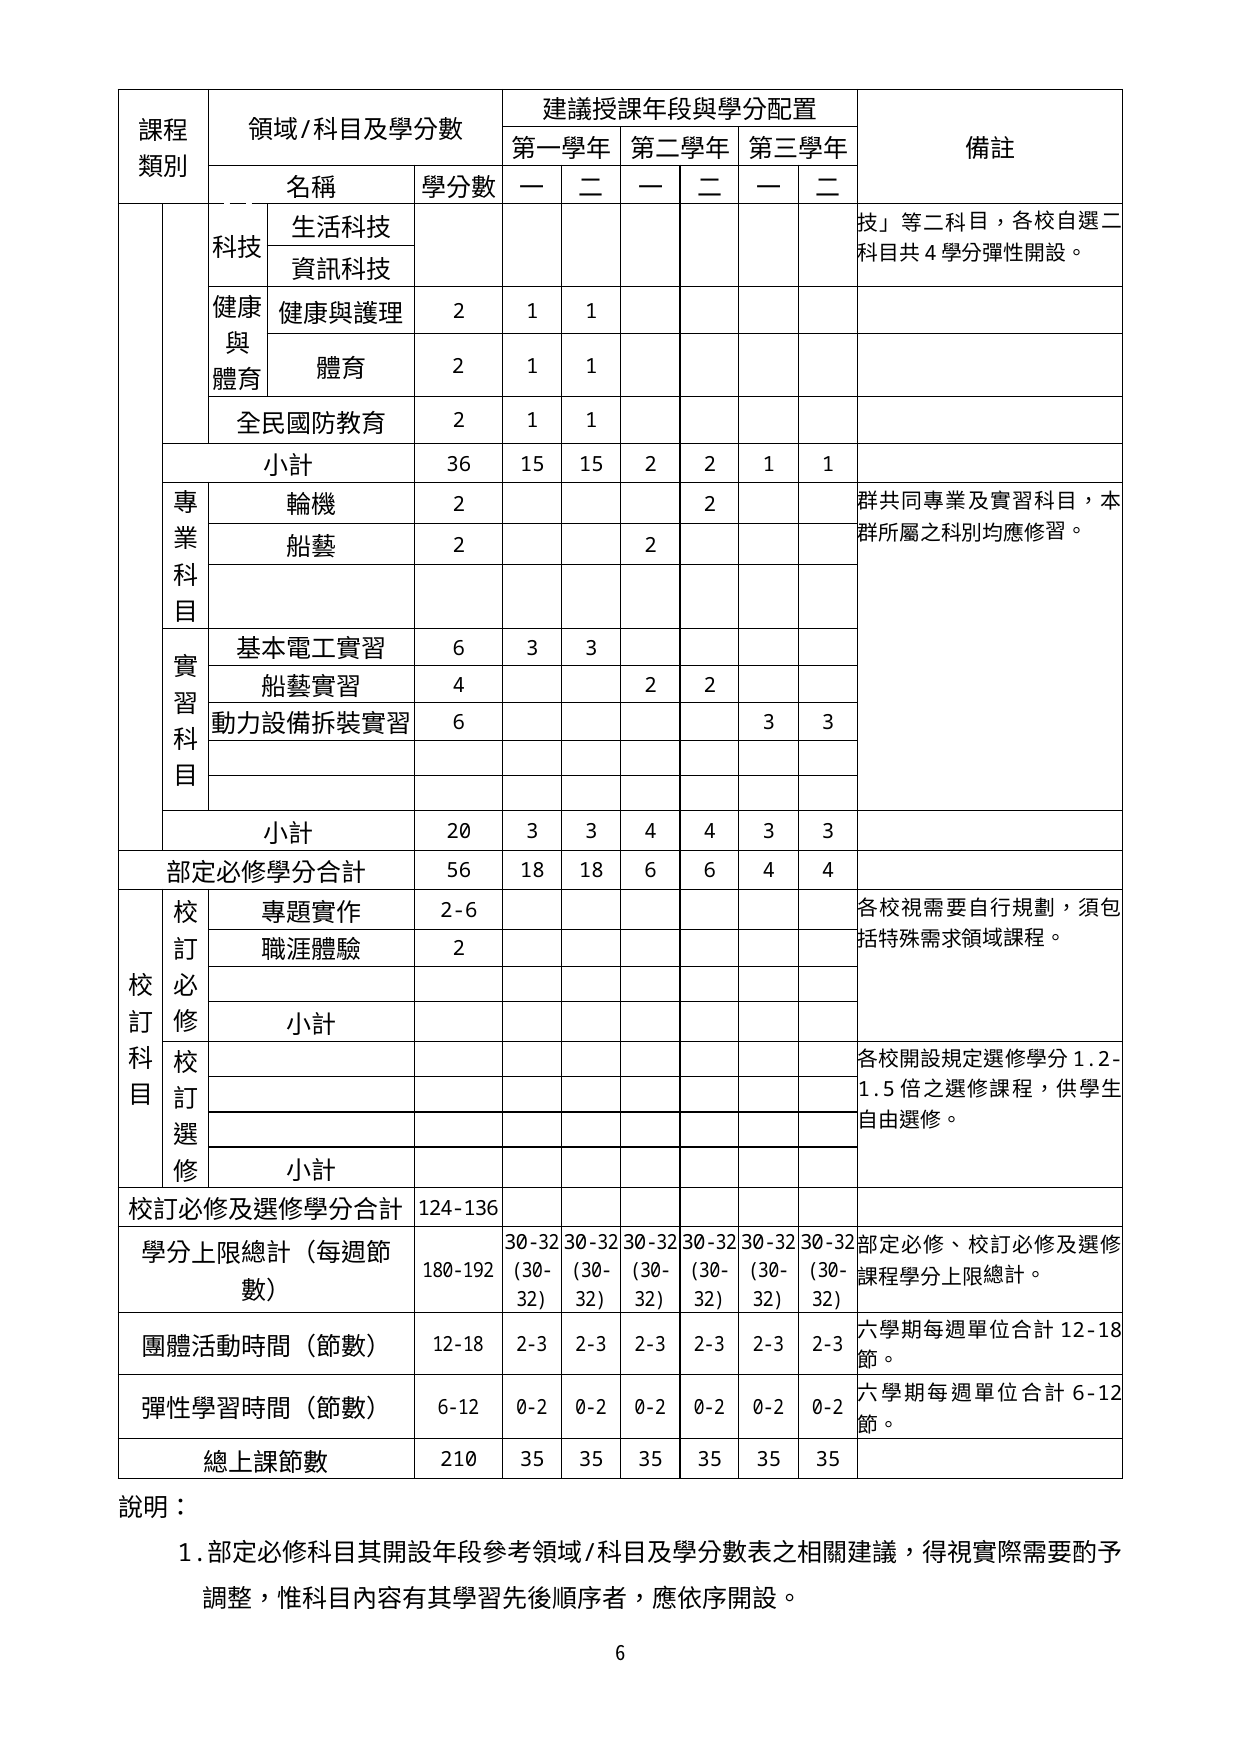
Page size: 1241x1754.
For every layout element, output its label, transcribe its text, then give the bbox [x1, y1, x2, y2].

table_cell 2 [621, 444, 679, 482]
table_cell [621, 1113, 679, 1146]
table_cell 18 [562, 851, 620, 888]
table_cell 技」等二科目，各校自選二科目共4學分彈性開設。 [858, 204, 1122, 286]
table_cell 2 [415, 287, 502, 333]
table_cell [562, 666, 620, 702]
table_cell [503, 1042, 561, 1076]
table_cell [799, 287, 857, 333]
table_cell [739, 483, 798, 523]
table_cell 一 [739, 166, 798, 203]
table_header 領域/科目及學分數 [209, 90, 502, 164]
table_cell 6 [621, 851, 679, 888]
table_cell [799, 776, 857, 810]
table_cell [209, 565, 414, 628]
table_cell 職涯體驗 [209, 930, 414, 966]
table_cell 1 [562, 397, 620, 443]
table_cell [503, 1148, 561, 1187]
table_cell [681, 1002, 738, 1041]
table_cell [503, 776, 561, 810]
table_cell [415, 565, 502, 628]
table_cell [799, 565, 857, 628]
table_cell 小計 [163, 444, 414, 482]
table_cell 12-18 [415, 1313, 502, 1374]
text 說明： [118, 1479, 1122, 1525]
table_cell 校訂科目 [119, 890, 162, 1187]
table_cell 專業科目 [163, 483, 208, 628]
table_cell 健康 與 體育 [209, 287, 267, 396]
table_cell 20 [415, 811, 502, 850]
table_cell [681, 776, 738, 810]
table_cell 36 [415, 444, 502, 482]
table_cell [562, 204, 620, 286]
table_cell [681, 204, 738, 286]
table_cell [562, 1113, 620, 1146]
table_cell [209, 776, 414, 810]
table_cell [799, 1148, 857, 1187]
table_cell [415, 1077, 502, 1111]
table_cell 學分數 [415, 166, 502, 203]
table_cell 35 [562, 1439, 620, 1478]
table_cell 2 [415, 930, 502, 966]
table_cell [681, 967, 738, 1001]
table_cell [562, 741, 620, 775]
table_cell [503, 1188, 561, 1226]
table_cell [562, 524, 620, 564]
table_cell [799, 741, 857, 775]
table_cell [562, 1042, 620, 1076]
table_cell 校訂 必修 [163, 890, 208, 1041]
table_cell 2-3 [739, 1313, 798, 1374]
table_cell 各校視需要自行規劃，須包括特殊需求領域課程。 [858, 890, 1122, 1041]
text 1.部定必修科目其開設年段參考領域/科目及學分數表之相關建議，得視實際需要酌予調整，惟科目內容有其學習先後順序者，應依序開設。 [177, 1525, 1122, 1617]
table_cell 0-2 [799, 1375, 857, 1438]
table_cell 2 [415, 334, 502, 396]
table_cell 彈性學習時間（節數） [119, 1375, 414, 1438]
table_cell 2 [681, 483, 738, 523]
table_cell [621, 1148, 679, 1187]
table_cell 30-32 (30-32) [739, 1227, 798, 1312]
table_cell 2-3 [503, 1313, 561, 1374]
table_cell 4 [415, 666, 502, 702]
table_cell [799, 930, 857, 966]
table_cell [562, 967, 620, 1001]
table_cell [681, 1077, 738, 1111]
table_cell [621, 967, 679, 1001]
table_cell [209, 1077, 414, 1111]
table_cell [415, 1042, 502, 1076]
table_cell 3 [739, 811, 798, 850]
table_cell 4 [621, 811, 679, 850]
table_cell [503, 703, 561, 739]
table_cell [799, 1002, 857, 1041]
table_cell [503, 1113, 561, 1146]
table_cell 0-2 [681, 1375, 738, 1438]
table_cell 小計 [209, 1148, 414, 1187]
table_cell [621, 1077, 679, 1111]
table_cell [503, 1002, 561, 1041]
table_cell 30-32 (30-32) [562, 1227, 620, 1312]
table_cell [739, 204, 798, 286]
table_cell [858, 1439, 1122, 1478]
table_header 課程 類別 [119, 90, 208, 203]
table_cell 1 [562, 287, 620, 333]
table_cell [739, 1042, 798, 1076]
table_cell [503, 524, 561, 564]
table_cell [681, 741, 738, 775]
table_cell [621, 1188, 679, 1226]
table_cell [739, 1077, 798, 1111]
table_cell [621, 629, 679, 665]
table_cell [681, 1113, 738, 1146]
table_cell 動力設備拆裝實習 [209, 703, 414, 739]
table_cell 1 [799, 444, 857, 482]
table_cell 30-32 (30-32) [681, 1227, 738, 1312]
table_cell [739, 565, 798, 628]
table_cell [739, 524, 798, 564]
table_cell 4 [681, 811, 738, 850]
table_cell 56 [415, 851, 502, 888]
table_cell [562, 1077, 620, 1111]
table_cell [858, 397, 1122, 443]
table_cell [415, 741, 502, 775]
table_cell 健康與護理 [268, 287, 414, 333]
table_cell [415, 1002, 502, 1041]
table_cell [621, 334, 679, 396]
table_cell 部定必修、校訂必修及選修課程學分上限總計。 [858, 1227, 1122, 1312]
table_cell 30-32 (30-32) [503, 1227, 561, 1312]
table_cell 3 [799, 703, 857, 739]
table_cell [739, 930, 798, 966]
table_cell [621, 565, 679, 628]
table_cell 6-12 [415, 1375, 502, 1438]
table_cell 2-3 [562, 1313, 620, 1374]
table_cell [562, 1002, 620, 1041]
table_cell [799, 890, 857, 929]
table_cell [621, 1042, 679, 1076]
table_cell 6 [415, 703, 502, 739]
table_cell [799, 1042, 857, 1076]
table_cell [621, 703, 679, 739]
table_cell [858, 811, 1122, 850]
table_cell [858, 851, 1122, 888]
table_cell [799, 666, 857, 702]
table_cell 小計 [163, 811, 414, 850]
table_cell 2-3 [681, 1313, 738, 1374]
table_cell [503, 967, 561, 1001]
table_cell 2 [621, 524, 679, 564]
table_cell 2-6 [415, 890, 502, 929]
table_cell [739, 1113, 798, 1146]
table_cell 2-3 [799, 1313, 857, 1374]
table_cell [739, 1002, 798, 1041]
table_cell 35 [799, 1439, 857, 1478]
table_cell 體育 [268, 334, 414, 396]
table_cell 4 [799, 851, 857, 888]
table_cell [858, 444, 1122, 482]
table_cell 0-2 [739, 1375, 798, 1438]
table_cell [562, 703, 620, 739]
table_cell [415, 967, 502, 1001]
table_cell [799, 1077, 857, 1111]
table_cell 第一學年 [503, 127, 620, 164]
table_cell [562, 1148, 620, 1187]
table_cell 0-2 [562, 1375, 620, 1438]
table_cell 六學期每週單位合計6-12節。 [858, 1375, 1122, 1438]
table_cell [681, 703, 738, 739]
table_cell 124-136 [415, 1188, 502, 1226]
table_cell 18 [503, 851, 561, 888]
table_cell 六學期每週單位合計12-18節。 [858, 1313, 1122, 1374]
table_cell [562, 930, 620, 966]
table_cell [503, 483, 561, 523]
table_cell 部定必修學分合計 [119, 851, 414, 888]
table_cell 6 [415, 629, 502, 665]
table_cell [681, 397, 738, 443]
table_cell [739, 776, 798, 810]
table_cell 第三學年 [739, 127, 857, 164]
table_cell [503, 666, 561, 702]
table_cell [739, 741, 798, 775]
table_cell 15 [562, 444, 620, 482]
table_header 備註 [858, 90, 1122, 203]
table_cell [799, 1113, 857, 1146]
table_cell 2-3 [621, 1313, 679, 1374]
table_cell [209, 741, 414, 775]
table_cell 名稱 [209, 166, 414, 203]
table_cell [739, 397, 798, 443]
table_cell 180-192 [415, 1227, 502, 1312]
table_cell 6 [681, 851, 738, 888]
table_cell [209, 1113, 414, 1146]
table_cell [681, 287, 738, 333]
table_cell 一 [621, 166, 679, 203]
table_cell [681, 524, 738, 564]
table_cell [681, 930, 738, 966]
table_cell 30-32 (30-32) [799, 1227, 857, 1312]
table_cell 4 [739, 851, 798, 888]
table_cell 二 [681, 166, 738, 203]
table_cell [858, 287, 1122, 333]
table_cell 2 [621, 666, 679, 702]
table_cell 3 [739, 703, 798, 739]
table_cell [681, 565, 738, 628]
table_cell 1 [503, 334, 561, 396]
table_cell 3 [562, 629, 620, 665]
table_cell [621, 741, 679, 775]
table_cell [681, 1042, 738, 1076]
table_cell [415, 1148, 502, 1187]
table_cell 學分上限總計（每週節數） [119, 1227, 414, 1312]
table_cell [799, 524, 857, 564]
table_cell [799, 204, 857, 286]
table_cell 1 [739, 444, 798, 482]
table_cell 2 [681, 666, 738, 702]
table_cell [739, 666, 798, 702]
table_cell [799, 629, 857, 665]
table_cell [799, 334, 857, 396]
table_cell 3 [562, 811, 620, 850]
table_cell 30-32 (30-32) [621, 1227, 679, 1312]
table_cell [739, 967, 798, 1001]
table_cell [681, 890, 738, 929]
table_cell [739, 334, 798, 396]
table_cell [562, 776, 620, 810]
table_cell [621, 483, 679, 523]
table_cell 專題實作 [209, 890, 414, 929]
table_cell 基本電工實習 [209, 629, 414, 665]
table_cell [739, 287, 798, 333]
table_cell 2 [415, 483, 502, 523]
table_cell [799, 397, 857, 443]
table_cell 資訊科技 [268, 246, 414, 286]
table_cell [621, 930, 679, 966]
table_cell [562, 565, 620, 628]
table_cell [799, 1188, 857, 1226]
table_cell 一 [503, 166, 561, 203]
table_cell [739, 629, 798, 665]
table_cell 35 [503, 1439, 561, 1478]
table_cell 船藝實習 [209, 666, 414, 702]
table_cell 0-2 [621, 1375, 679, 1438]
table_cell [621, 204, 679, 286]
table_cell [681, 629, 738, 665]
table_cell 1 [503, 287, 561, 333]
table_cell 2 [415, 397, 502, 443]
table_cell [415, 204, 502, 286]
table_cell 1 [562, 334, 620, 396]
table_cell 校訂必修及選修學分合計 [119, 1188, 414, 1226]
table_cell [163, 204, 208, 443]
table_cell 35 [621, 1439, 679, 1478]
table_cell [503, 565, 561, 628]
table_cell [209, 967, 414, 1001]
table_cell 校訂 選修 [163, 1042, 208, 1187]
table_cell [799, 483, 857, 523]
table_cell [621, 397, 679, 443]
table_cell [415, 1113, 502, 1146]
table_cell [739, 890, 798, 929]
table_cell [503, 1077, 561, 1111]
table_cell 2 [415, 524, 502, 564]
table_cell [562, 1188, 620, 1226]
table_cell [562, 483, 620, 523]
table_cell [503, 890, 561, 929]
table_cell [858, 1188, 1122, 1226]
table_cell 第二學年 [621, 127, 738, 164]
table_cell 0-2 [503, 1375, 561, 1438]
table_header 建議授課年段與學分配置 [503, 90, 857, 126]
table_cell 2 [681, 444, 738, 482]
table_cell 船藝 [209, 524, 414, 564]
table_cell [209, 1042, 414, 1076]
table_cell 總上課節數 [119, 1439, 414, 1478]
table_cell [415, 776, 502, 810]
table_cell [799, 967, 857, 1001]
table_cell [739, 1148, 798, 1187]
table_cell 15 [503, 444, 561, 482]
table_cell [681, 334, 738, 396]
table_cell [681, 1148, 738, 1187]
table_cell 小計 [209, 1002, 414, 1041]
table_cell 3 [503, 811, 561, 850]
table_cell 科技 [209, 203, 267, 286]
table_cell [621, 776, 679, 810]
table_cell [562, 890, 620, 929]
table_cell 生活科技 [268, 204, 414, 244]
table_cell [621, 1002, 679, 1041]
table_cell 二 [562, 166, 620, 203]
table_cell [621, 287, 679, 333]
table_cell 3 [503, 629, 561, 665]
table_cell [739, 1188, 798, 1226]
table_cell 全民國防教育 [209, 397, 414, 443]
table_cell 各校開設規定選修學分1.2-1.5倍之選修課程，供學生自由選修。 [858, 1042, 1122, 1187]
table_cell 1 [503, 397, 561, 443]
table_cell [119, 204, 162, 850]
table_cell [503, 930, 561, 966]
table_cell 35 [681, 1439, 738, 1478]
table_cell [621, 890, 679, 929]
table_cell [681, 1188, 738, 1226]
table_cell 二 [799, 166, 857, 203]
table_cell 35 [739, 1439, 798, 1478]
table_cell 群共同專業及實習科目，本群所屬之科別均應修習。 [858, 483, 1122, 810]
table_cell 輪機 [209, 483, 414, 523]
table_cell 實習 科目 [163, 629, 208, 810]
table_cell 團體活動時間（節數） [119, 1313, 414, 1374]
table_cell [503, 741, 561, 775]
table_cell [858, 334, 1122, 396]
table_cell 210 [415, 1439, 502, 1478]
table_cell 3 [799, 811, 857, 850]
table_cell [503, 204, 561, 286]
